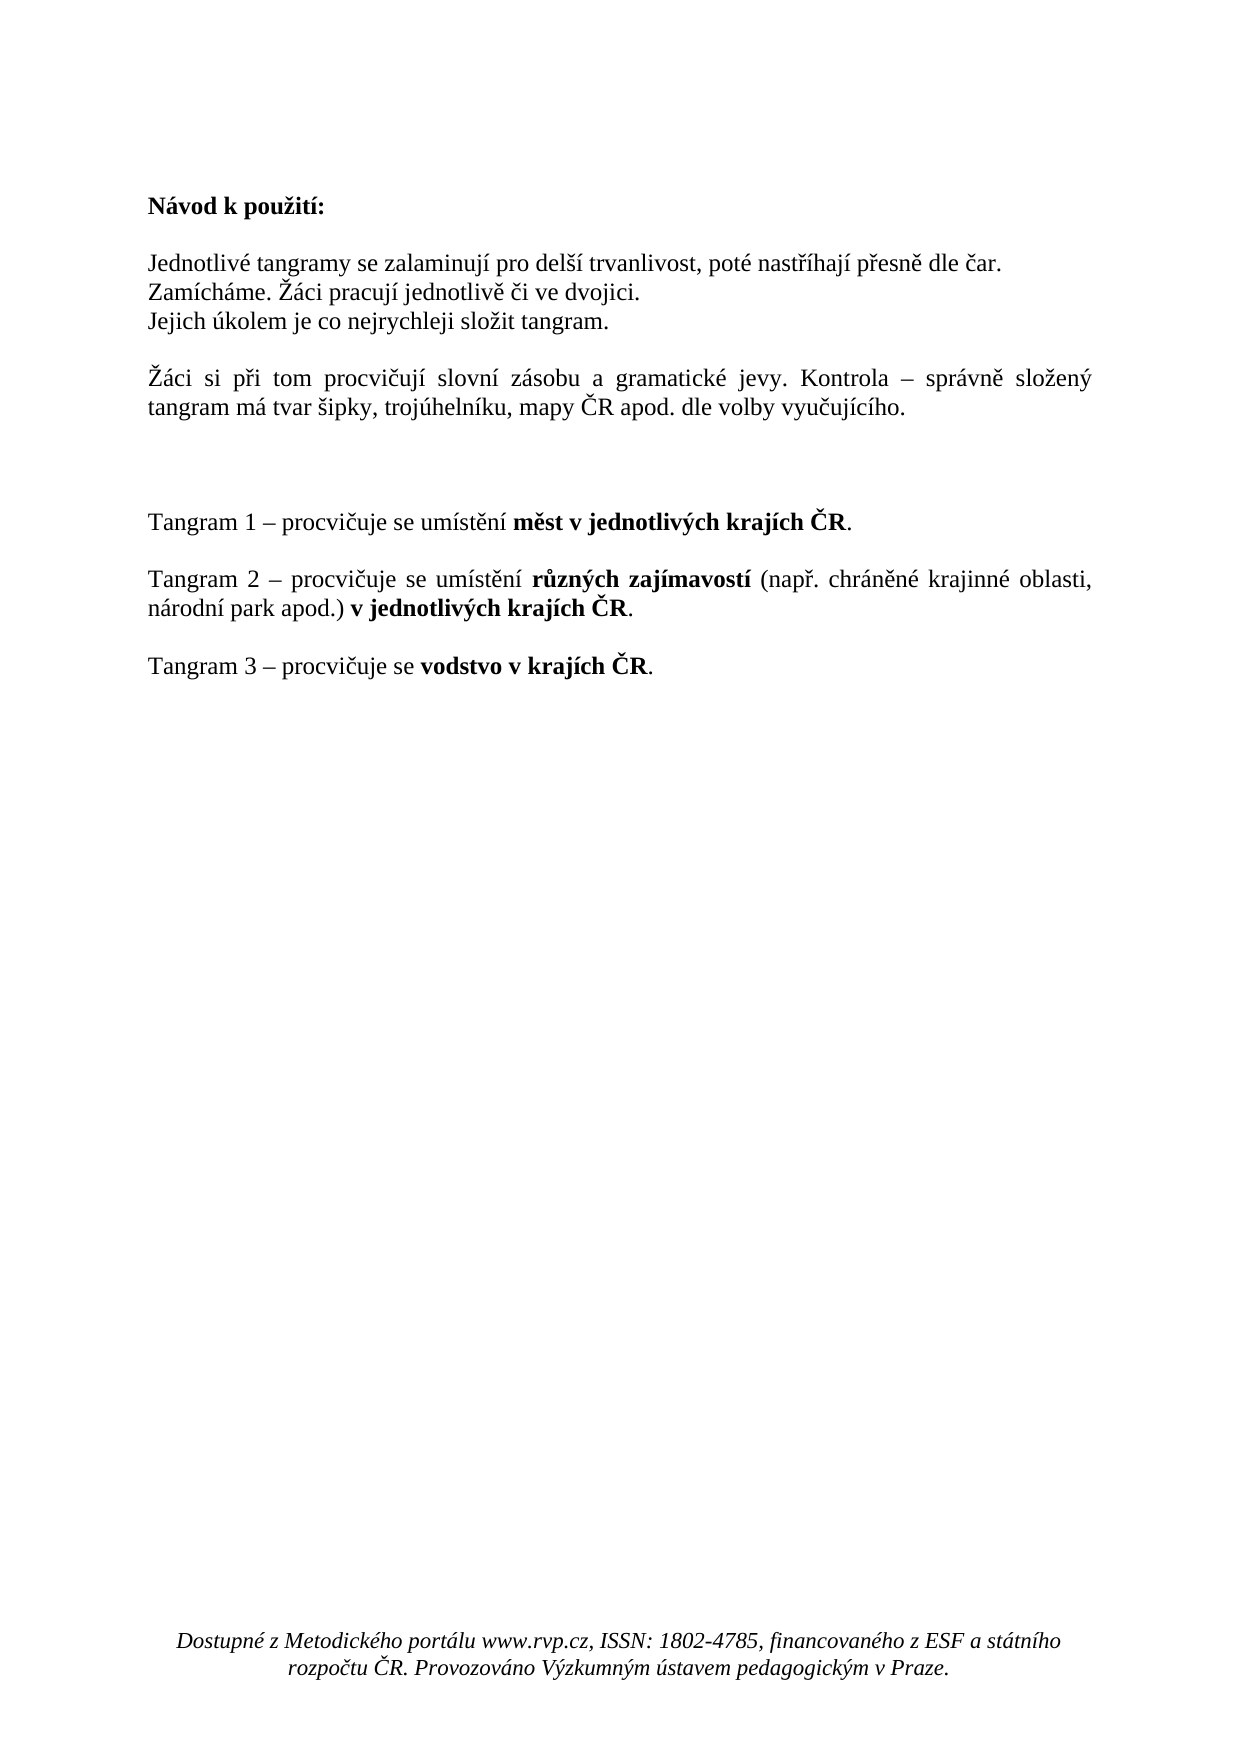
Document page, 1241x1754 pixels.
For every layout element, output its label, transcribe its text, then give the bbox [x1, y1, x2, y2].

text Žáci si při tom procvičují slovní zásobu a gramatické jevy. Kontrola – správně složený tangram má tvar šipky, trojúhelníku, mapy ČR apod. dle volby vyučujícího. [148, 363, 1092, 421]
text Jejich úkolem je co nejrychleji složit tangram. [148, 306, 1092, 334]
text Tangram 3 – procvičuje se vodstvo v krajích ČR. [148, 651, 1092, 679]
text Jednotlivé tangramy se zalaminují pro delší trvanlivost, poté nastříhají přesně dle čar. [148, 248, 1092, 277]
text Návod k použití: [148, 191, 1092, 219]
text Tangram 1 – procvičuje se umístění měst v jednotlivých krajích ČR. [148, 507, 1092, 536]
text Zamícháme. Žáci pracují jednotlivě či ve dvojici. [148, 277, 1092, 306]
text Tangram 2 – procvičuje se umístění různých zajímavostí (např. chráněné krajinné oblasti, národní park apod.) v jednotlivých krajích ČR. [148, 564, 1092, 622]
